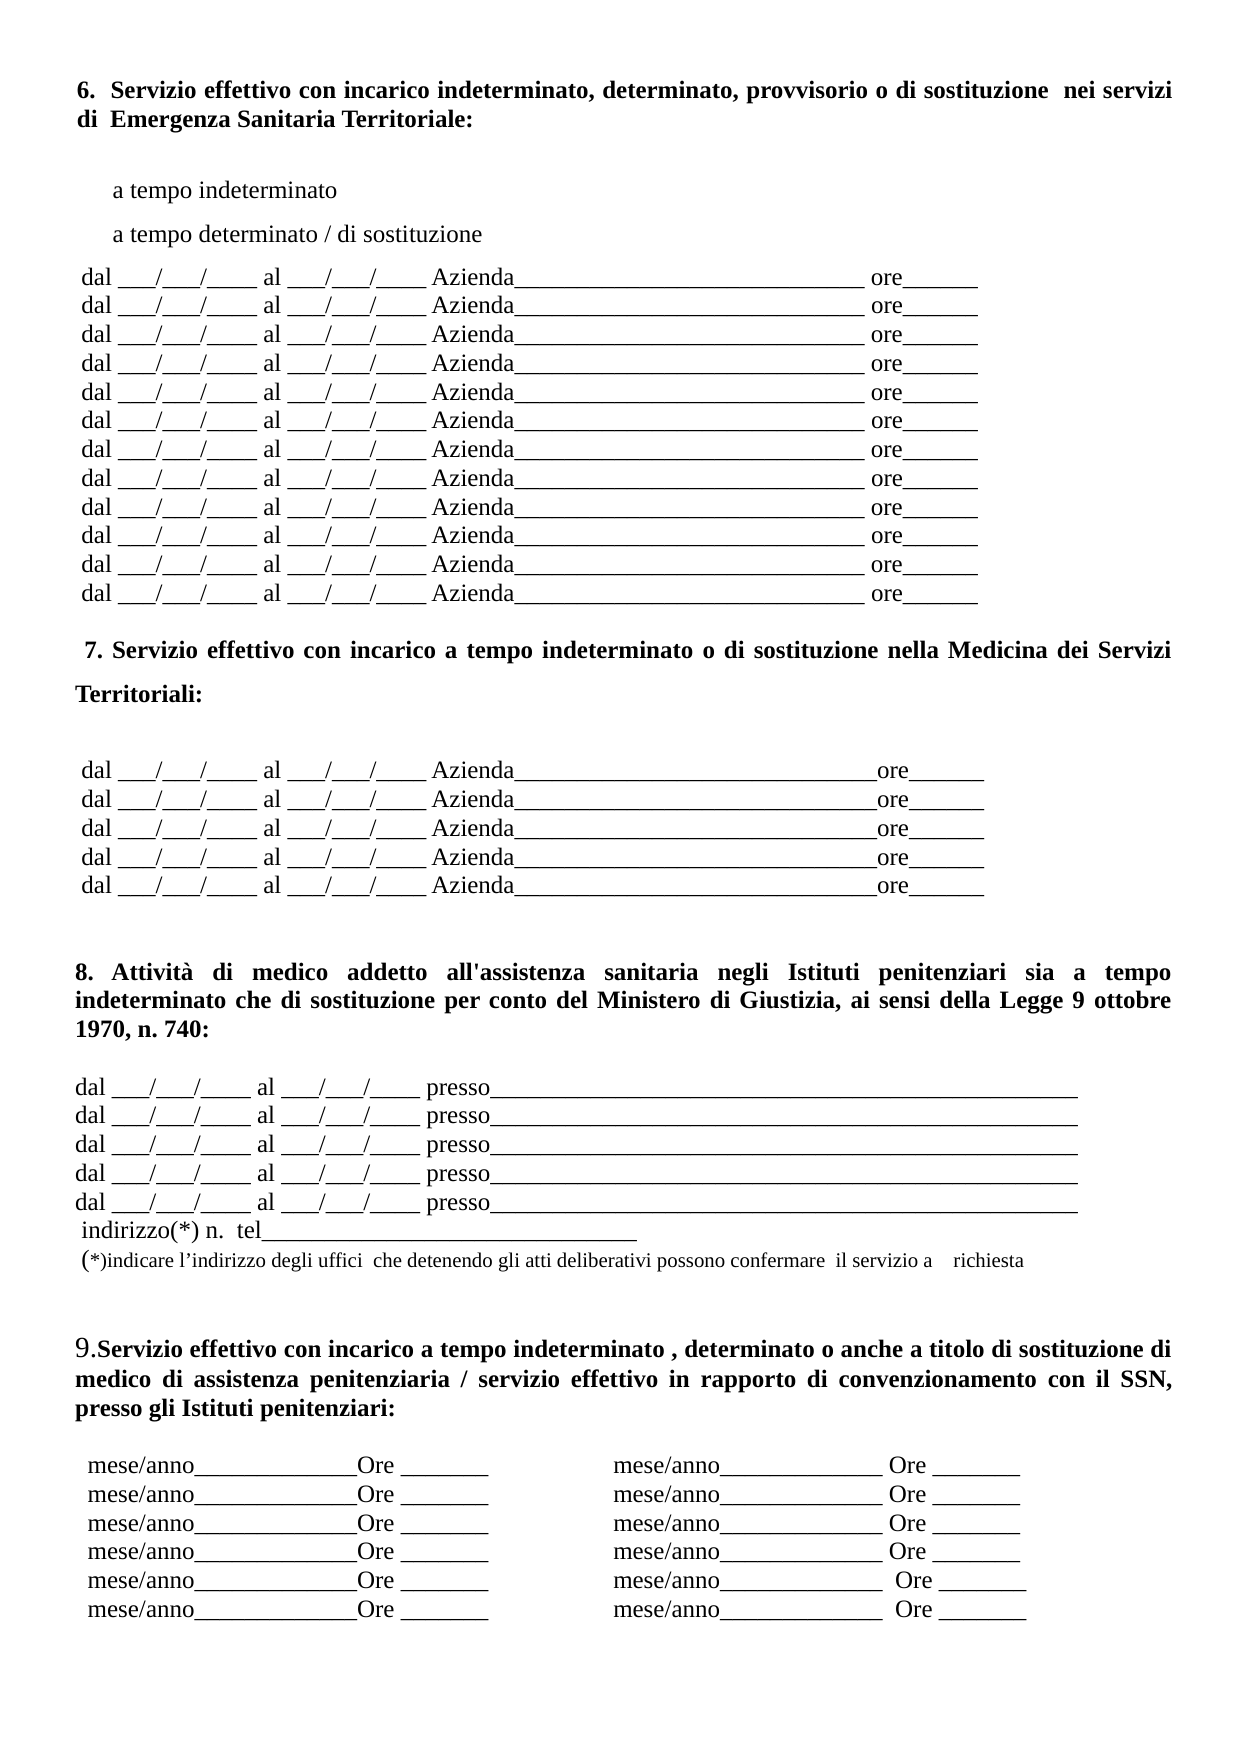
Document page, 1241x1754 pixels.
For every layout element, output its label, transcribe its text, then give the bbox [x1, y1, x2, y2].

text dal ___/___/____ al ___/___/____ presso_______________________________________________ [75, 1129, 1174, 1158]
text a tempo indeterminato [75, 176, 1174, 204]
text mese/anno_____________Ore _______ mese/anno_____________ Ore _______ [50, 1565, 1165, 1594]
text dal ___/___/____ al ___/___/____ Azienda_____________________________ore______ [75, 842, 1174, 870]
text dal ___/___/____ al ___/___/____ Azienda____________________________ ore______ [75, 549, 1174, 578]
text dal ___/___/____ al ___/___/____ Azienda____________________________ ore______ [75, 492, 1174, 521]
text dal ___/___/____ al ___/___/____ Azienda____________________________ ore______ [75, 463, 1174, 492]
text dal ___/___/____ al ___/___/____ Azienda_____________________________ore______ [75, 870, 1174, 899]
text dal ___/___/____ al ___/___/____ Azienda____________________________ ore______ [75, 291, 1174, 319]
text dal ___/___/____ al ___/___/____ Azienda____________________________ ore______ [75, 319, 1174, 348]
text mese/anno_____________Ore _______ mese/anno_____________ Ore _______ [50, 1508, 1165, 1536]
text 8. Attività di medico addetto all'assistenza sanitaria negli Istituti penitenziari sia a tempo indeterminato che di sostituzione per conto del Ministero di Giustizia, ai sensi della Legge 9 ottobre 1970, n. 740: [75, 957, 1174, 1043]
text dal ___/___/____ al ___/___/____ Azienda____________________________ ore______ [75, 578, 1174, 607]
text mese/anno_____________Ore _______ mese/anno_____________ Ore _______ [50, 1536, 1165, 1565]
text dal ___/___/____ al ___/___/____ presso_______________________________________________ [75, 1187, 1174, 1215]
text 6. Servizio effettivo con incarico indeterminato, determinato, provvisorio o di sostituzione nei servizi di Emergenza Sanitaria Territoriale: [39, 75, 1174, 132]
text (*)indicare l’indirizzo degli uffici che detenendo gli atti deliberativi possono confermare il servizio a richiesta [50, 1244, 1165, 1273]
text dal ___/___/____ al ___/___/____ Azienda_____________________________ore______ [75, 784, 1174, 813]
text dal ___/___/____ al ___/___/____ Azienda____________________________ ore______ [75, 434, 1174, 463]
text mese/anno_____________Ore _______ mese/anno_____________ Ore _______ [50, 1479, 1165, 1508]
text a tempo determinato / di sostituzione [75, 219, 1174, 247]
text dal ___/___/____ al ___/___/____ presso_______________________________________________ [75, 1072, 1174, 1100]
text mese/anno_____________Ore _______ mese/anno_____________ Ore _______ [50, 1450, 1165, 1479]
text mese/anno_____________Ore _______ mese/anno_____________ Ore _______ [50, 1594, 1165, 1623]
text dal ___/___/____ al ___/___/____ Azienda____________________________ ore______ [75, 377, 1174, 406]
text dal ___/___/____ al ___/___/____ Azienda_____________________________ore______ [75, 755, 1174, 784]
text 7. Servizio effettivo con incarico a tempo indeterminato o di sostituzione nella Medicina dei Servizi Territoriali: [75, 636, 1174, 707]
text dal ___/___/____ al ___/___/____ Azienda_____________________________ore______ [75, 813, 1174, 842]
text dal ___/___/____ al ___/___/____ Azienda____________________________ ore______ [75, 406, 1174, 434]
text dal ___/___/____ al ___/___/____ Azienda____________________________ ore______ [75, 348, 1174, 377]
text dal ___/___/____ al ___/___/____ Azienda____________________________ ore______ [75, 521, 1174, 549]
text indirizzo(*) n. tel______________________________ [50, 1215, 1165, 1244]
text dal ___/___/____ al ___/___/____ Azienda____________________________ ore______ [75, 262, 1174, 291]
list Servizio effettivo con incarico a tempo indeterminato , determinato o anche a titolo di sostituzione di medico di assistenza penitenziaria / servizio effettivo in rapporto di convenzionamento con il SSN, presso gli Istituti penitenziari: [75, 1330, 1174, 1421]
text dal ___/___/____ al ___/___/____ presso_______________________________________________ [75, 1158, 1174, 1187]
text dal ___/___/____ al ___/___/____ presso_______________________________________________ [75, 1100, 1174, 1129]
